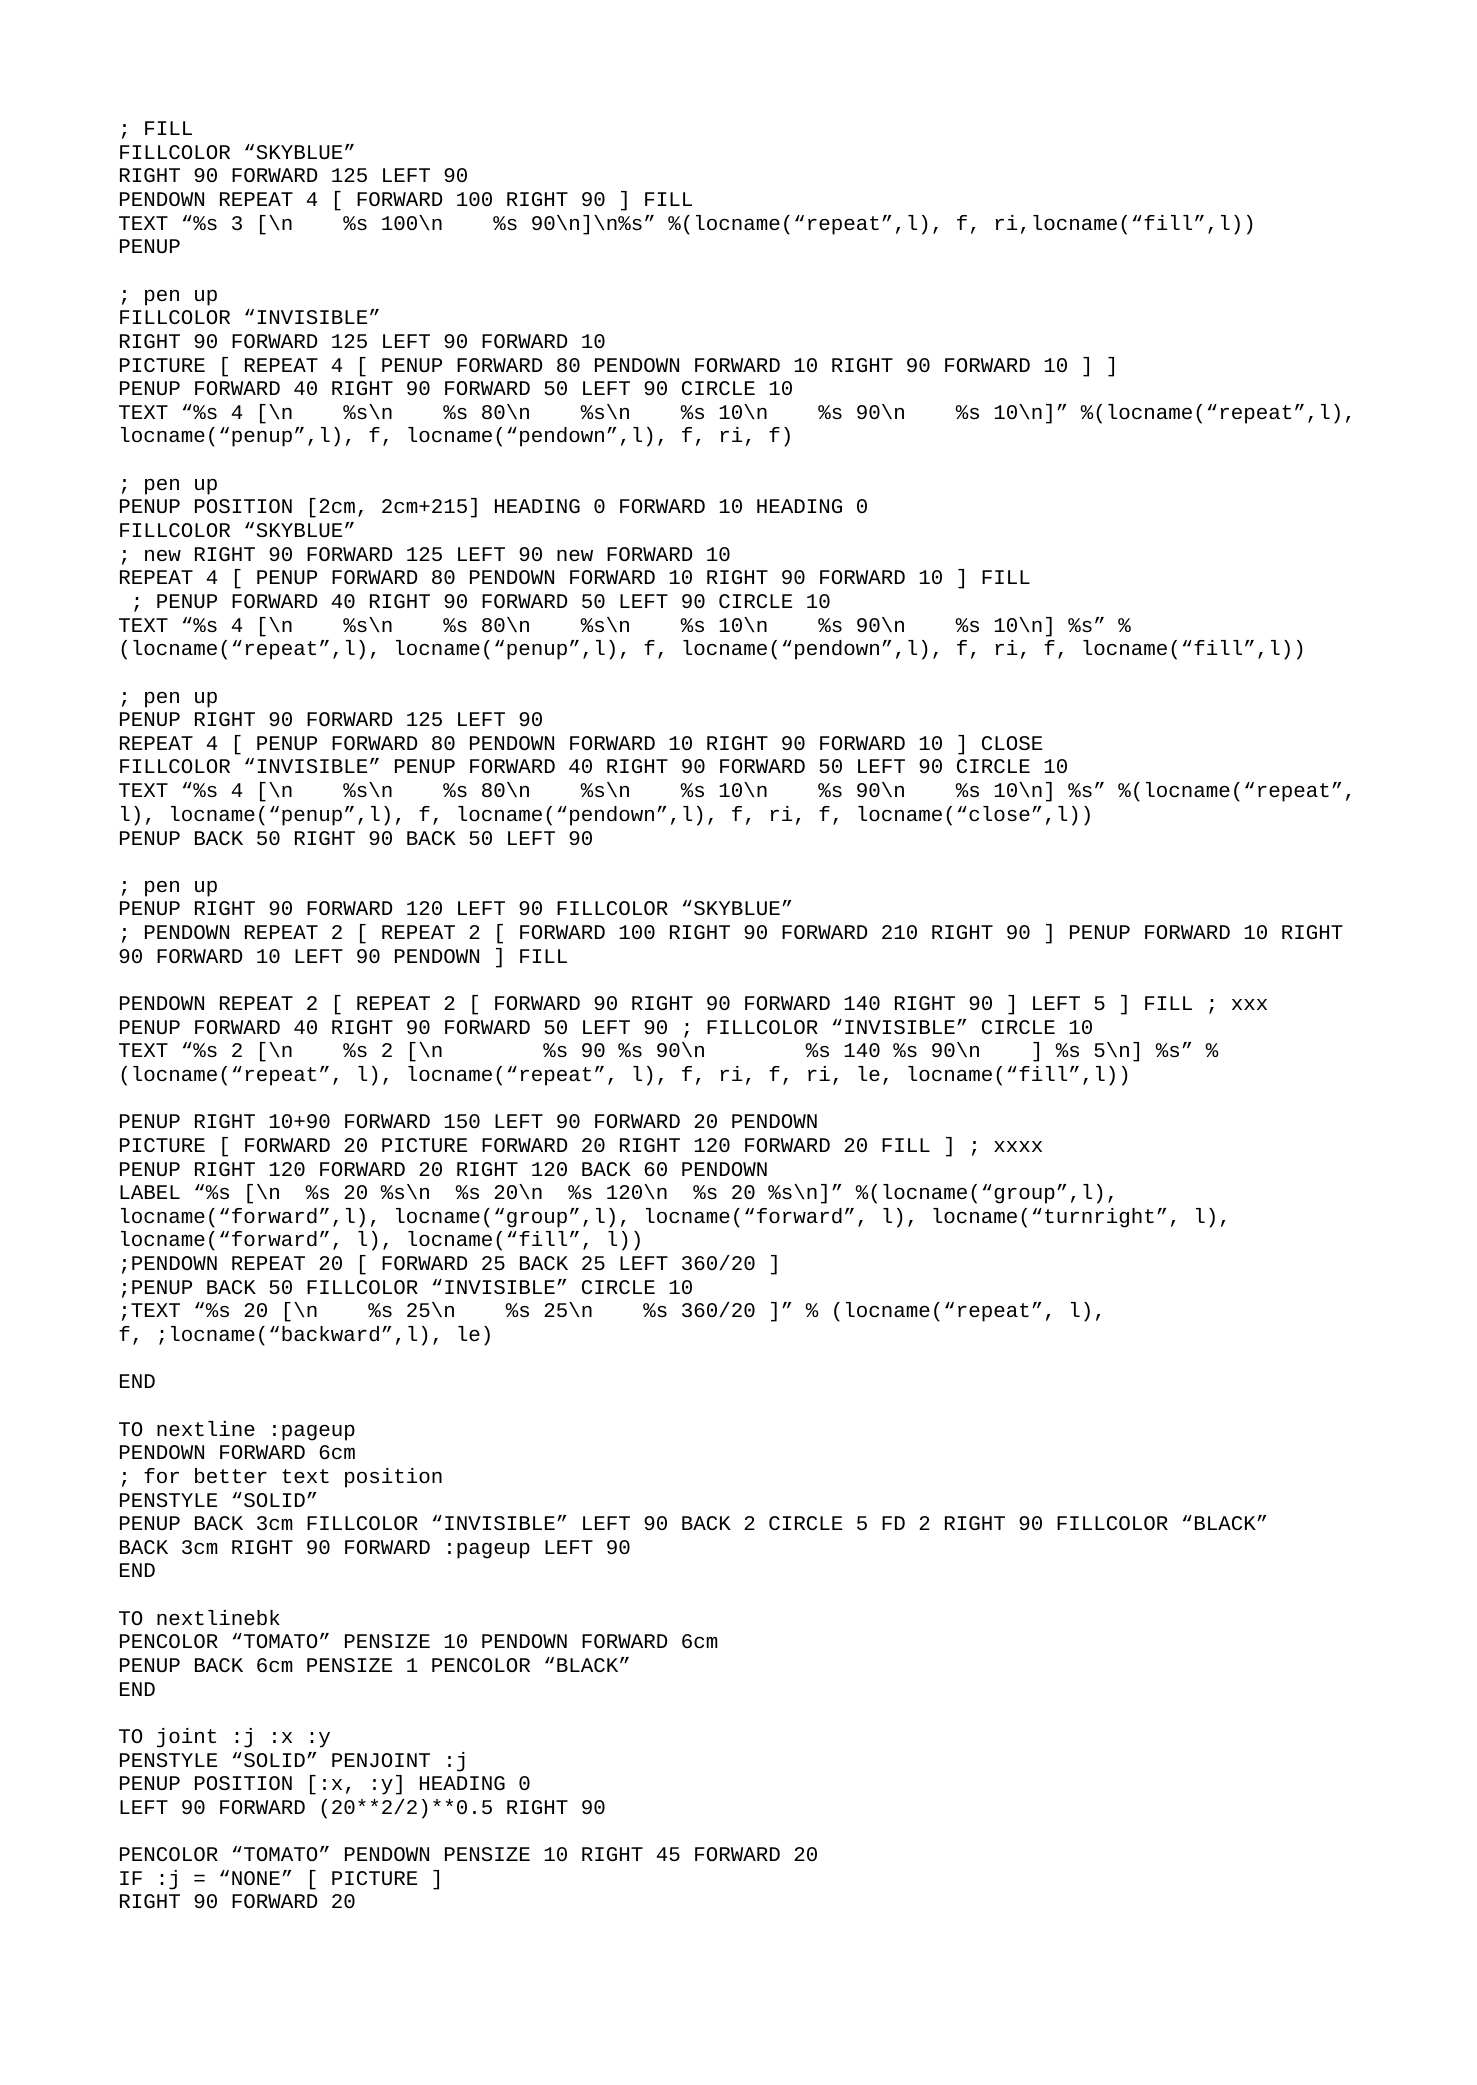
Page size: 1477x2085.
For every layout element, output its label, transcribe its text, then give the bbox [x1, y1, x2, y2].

text PENUP BACK 3cm FILLCOLOR “INVISIBLE” LEFT 90 BACK 2 CIRCLE 5 FD 2 RIGHT 90 FILLCOLOR “BLACK” [118, 1513, 1358, 1537]
text BACK 3cm RIGHT 90 FORWARD :pageup LEFT 90 END [118, 1537, 1358, 1608]
text RIGHT 90 FORWARD 20 [118, 1892, 1358, 1915]
text IF :j = “NONE” [ PICTURE ] [118, 1868, 1358, 1892]
text TO nextlinebk [118, 1608, 1358, 1631]
text PENUP BACK 6cm PENSIZE 1 PENCOLOR “BLACK” END TO joint :j :x :y PENSTYLE “SOLID” PENJOINT :j PENUP POSITION [:x, :y] HEADING 0 LEFT 90 FORWARD (20**2/2)**0.5 RIGHT 90 [118, 1655, 1358, 1844]
text ; FILL FILLCOLOR “SKYBLUE” RIGHT 90 FORWARD 125 LEFT 90 PENDOWN REPEAT 4 [ FORWARD 100 RIGHT 90 ] FILL TEXT “%s 3 [\n %s 100\n %s 90\n]\n%s” %(locname(“repeat”,l), f, ri,locname(“fill”,l)) PENUP ; pen up FILLCOLOR “INVISIBLE” RIGHT 90 FORWARD 125 LEFT 90 FORWARD 10 PICTURE [ REPEAT 4 [ PENUP FORWARD 80 PENDOWN FORWARD 10 RIGHT 90 FORWARD 10 ] ] PENUP FORWARD 40 RIGHT 90 FORWARD 50 LEFT 90 CIRCLE 10 TEXT “%s 4 [\n %s\n %s 80\n %s\n %s 10\n %s 90\n %s 10\n]” %(locname(“repeat”,l), locname(“penup”,l), f, locname(“pendown”,l), f, ri, f) ; pen up PENUP POSITION [2cm, 2cm+215] HEADING 0 FORWARD 10 HEADING 0 FILLCOLOR “SKYBLUE” ; new RIGHT 90 FORWARD 125 LEFT 90 new FORWARD 10 REPEAT 4 [ PENUP FORWARD 80 PENDOWN FORWARD 10 RIGHT 90 FORWARD 10 ] FILL ; PENUP FORWARD 40 RIGHT 90 FORWARD 50 LEFT 90 CIRCLE 10 TEXT “%s 4 [\n %s\n %s 80\n %s\n %s 10\n %s 90\n %s 10\n] %s” %(locname(“repeat”,l), locname(“penup”,l), f, locname(“pendown”,l), f, ri, f, locname(“fill”,l)) ; pen up PENUP RIGHT 90 FORWARD 125 LEFT 90 REPEAT 4 [ PENUP FORWARD 80 PENDOWN FORWARD 10 RIGHT 90 FORWARD 10 ] CLOSE FILLCOLOR “INVISIBLE” PENUP FORWARD 40 RIGHT 90 FORWARD 50 LEFT 90 CIRCLE 10 TEXT “%s 4 [\n %s\n %s 80\n %s\n %s 10\n %s 90\n %s 10\n] %s” %(locname(“repeat”, l), locname(“penup”,l), f, locname(“pendown”,l), f, ri, f, locname(“close”,l)) PENUP BACK 50 RIGHT 90 BACK 50 LEFT 90 ; pen up PENUP RIGHT 90 FORWARD 120 LEFT 90 FILLCOLOR “SKYBLUE” ; PENDOWN REPEAT 2 [ REPEAT 2 [ FORWARD 100 RIGHT 90 FORWARD 210 RIGHT 90 ] PENUP FORWARD 10 RIGHT 90 FORWARD 10 LEFT 90 PENDOWN ] FILL PENDOWN REPEAT 2 [ REPEAT 2 [ FORWARD 90 RIGHT 90 FORWARD 140 RIGHT 90 ] LEFT 5 ] FILL ; xxx PENUP FORWARD 40 RIGHT 90 FORWARD 50 LEFT 90 ; FILLCOLOR “INVISIBLE” CIRCLE 10 TEXT “%s 2 [\n %s 2 [\n %s 90 %s 90\n %s 140 %s 90\n ] %s 5\n] %s” %(locname(“repeat”, l), locname(“repeat”, l), f, ri, f, ri, le, locname(“fill”,l)) PENUP RIGHT 10+90 FORWARD 150 LEFT 90 FORWARD 20 PENDOWN PICTURE [ FORWARD 20 PICTURE FORWARD 20 RIGHT 120 FORWARD 20 FILL ] ; xxxx PENUP RIGHT 120 FORWARD 20 RIGHT 120 BACK 60 PENDOWN LABEL “%s [\n %s 20 %s\n %s 20\n %s 120\n %s 20 %s\n]” %(locname(“group”,l), locname(“forward”,l), locname(“group”,l), locname(“forward”, l), locname(“turnright”, l), locname(“forward”, l), locname(“fill”, l)) ;PENDOWN REPEAT 20 [ FORWARD 25 BACK 25 LEFT 360/20 ] ;PENUP BACK 50 FILLCOLOR “INVISIBLE” CIRCLE 10 ;TEXT “%s 20 [\n %s 25\n %s 25\n %s 360/20 ]” % (locname(“repeat”, l), f, ;locname(“backward”,l), le) END TO nextline :pageup PENDOWN FORWARD 6cm ; for better text position [118, 118, 1358, 1489]
text PENCOLOR “TOMATO” PENSIZE 10 PENDOWN FORWARD 6cm [118, 1631, 1358, 1655]
text PENCOLOR “TOMATO” PENDOWN PENSIZE 10 RIGHT 45 FORWARD 20 [118, 1844, 1358, 1868]
text PENSTYLE “SOLID” [118, 1489, 1358, 1513]
